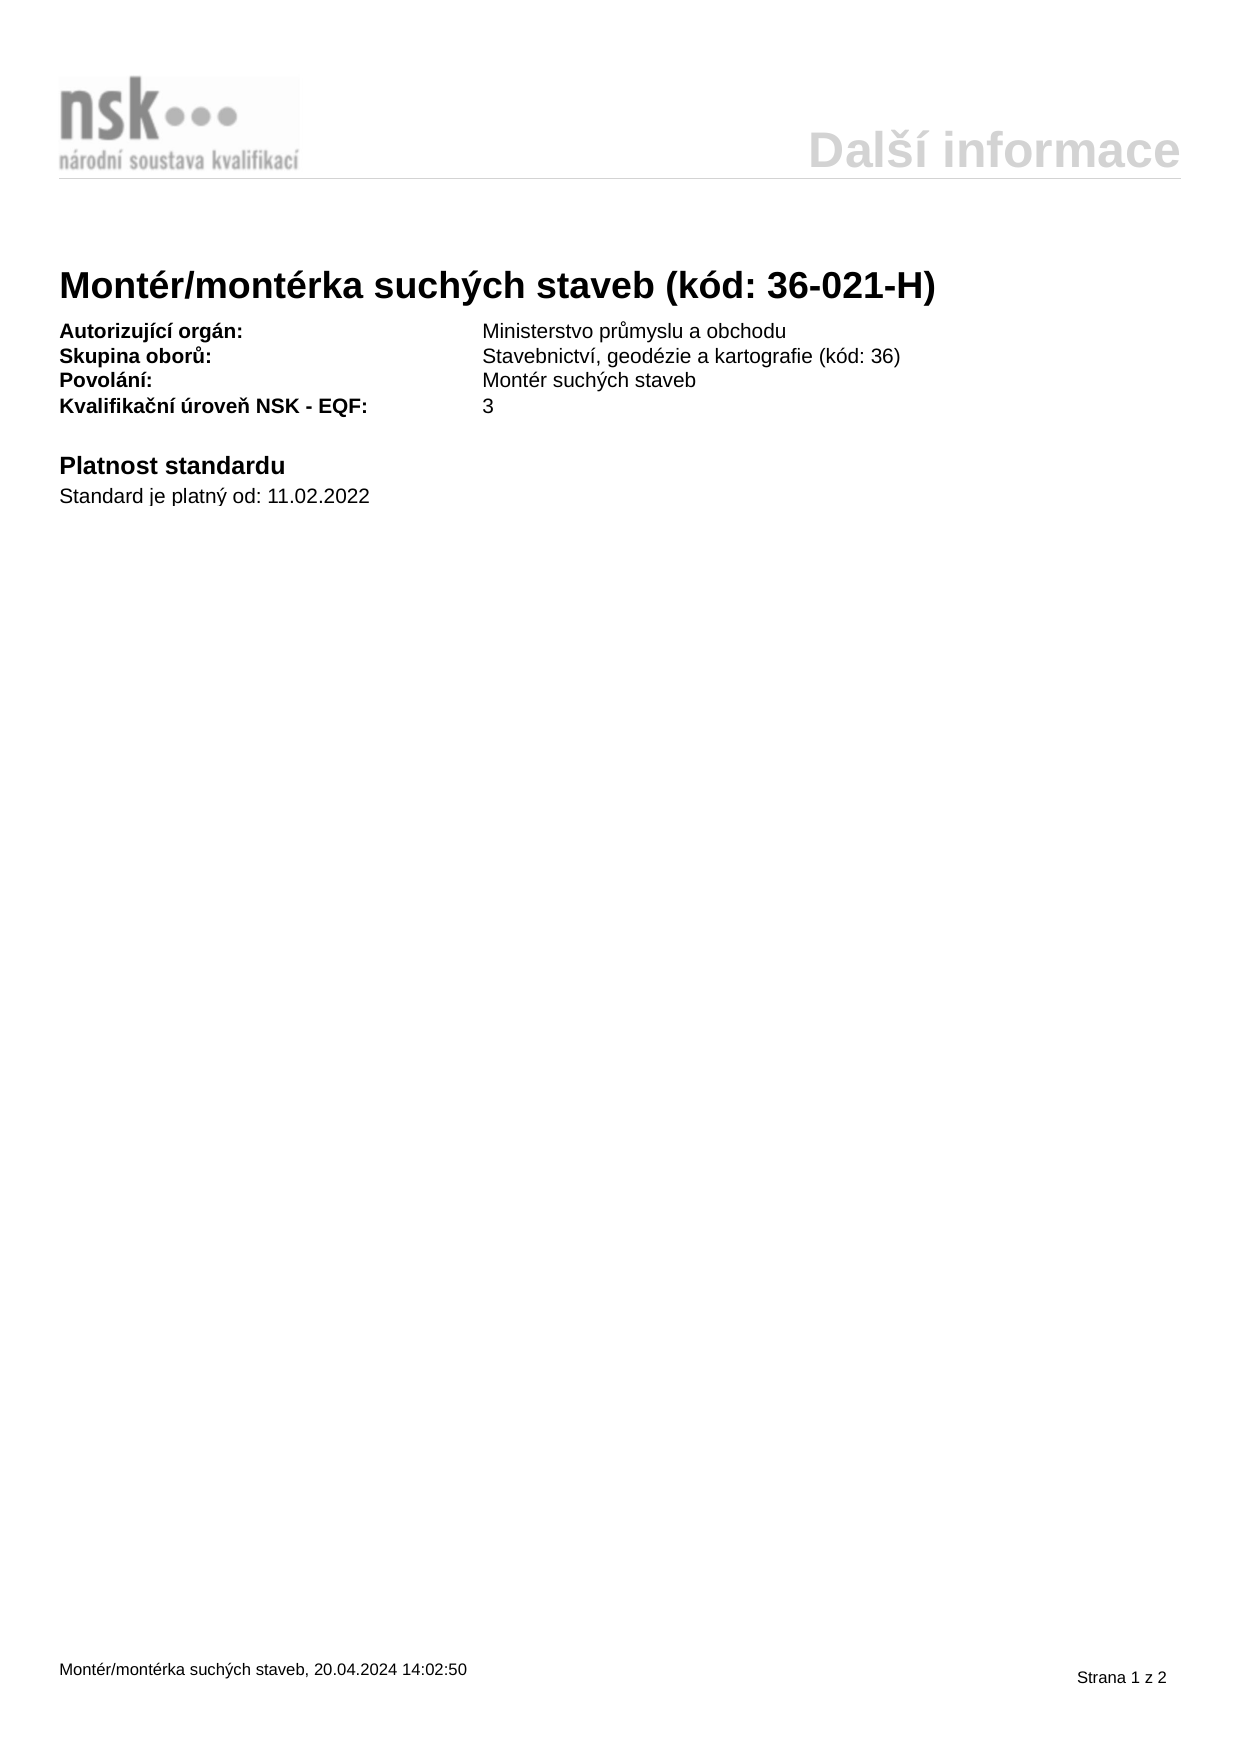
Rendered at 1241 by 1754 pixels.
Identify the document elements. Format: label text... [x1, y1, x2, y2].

table_cell [59, 1384, 119, 1659]
table_cell [482, 307, 619, 319]
table_cell Stavebnictví, geodézie a kartografie (kód: 36) [482, 344, 1181, 368]
table_cell [619, 506, 627, 806]
table_header [620, 59, 627, 172]
table_cell [119, 172, 482, 178]
table_cell Strana 1 z 2 [861, 1660, 1167, 1696]
table_cell [1167, 1106, 1181, 1383]
table_cell [861, 1106, 1167, 1383]
table_cell [482, 418, 619, 447]
table_cell [1167, 196, 1181, 224]
table_cell [1167, 1384, 1181, 1659]
table_cell [627, 196, 861, 224]
table_cell [59, 172, 119, 178]
table_cell [119, 307, 482, 319]
table_cell Montér suchých staveb [482, 368, 1181, 393]
table_cell [119, 506, 482, 806]
table_cell [1167, 418, 1181, 447]
table_cell [627, 418, 861, 447]
table_cell [59, 179, 1181, 196]
table_cell [59, 806, 119, 1106]
table_cell [59, 418, 119, 447]
table_cell [619, 307, 627, 319]
table_cell [619, 196, 627, 224]
table_cell [619, 1106, 627, 1383]
table_cell [482, 1106, 619, 1383]
table_cell [1167, 806, 1181, 1106]
table_cell [1167, 506, 1181, 806]
table_cell [619, 1384, 627, 1659]
table_cell Montér/montérka suchých staveb, 20.04.2024 14:02:50 [59, 1660, 861, 1696]
table_cell Montér/montérka suchých staveb (kód: 36-021-H) [59, 224, 1181, 307]
table_cell [627, 1384, 861, 1659]
table_cell [119, 1106, 482, 1383]
table_cell [861, 196, 1167, 224]
table_cell [619, 806, 627, 1106]
table_cell [861, 1384, 1167, 1659]
table_cell Platnost standardu [59, 448, 1181, 483]
table_cell Autorizující orgán: [59, 319, 482, 343]
table_cell [59, 506, 119, 806]
table_cell [627, 506, 861, 806]
table_cell Kvalifikační úroveň NSK - EQF: [59, 394, 482, 417]
table_cell [627, 806, 861, 1106]
table_cell [1167, 307, 1181, 319]
table_cell Standard je platný od: 11.02.2022 [59, 484, 1181, 506]
table_cell [482, 806, 619, 1106]
table_cell [482, 1384, 619, 1659]
table_cell [482, 506, 619, 806]
table_cell [482, 172, 619, 178]
table_cell [59, 307, 119, 319]
table_cell [59, 1106, 119, 1383]
table_cell [119, 418, 482, 447]
table_cell [627, 307, 861, 319]
table_cell [619, 418, 627, 447]
table_cell Povolání: [59, 368, 482, 392]
table_cell [482, 196, 619, 224]
table_cell [861, 307, 1167, 319]
table_cell [627, 1106, 861, 1383]
table_cell [119, 806, 482, 1106]
table_cell [861, 506, 1167, 806]
table_cell Skupina oborů: [59, 344, 482, 368]
table_cell Ministerstvo průmyslu a obchodu [482, 319, 1181, 344]
table_cell [119, 196, 482, 224]
table_cell 3 [482, 394, 1181, 417]
table_header Další informace [627, 59, 1181, 178]
table_cell [861, 806, 1167, 1106]
table_cell [861, 418, 1167, 447]
table_cell [619, 172, 627, 178]
table_cell [1167, 1660, 1181, 1696]
picture [58, 59, 620, 172]
table_cell [119, 1384, 482, 1659]
table_cell [59, 196, 119, 224]
